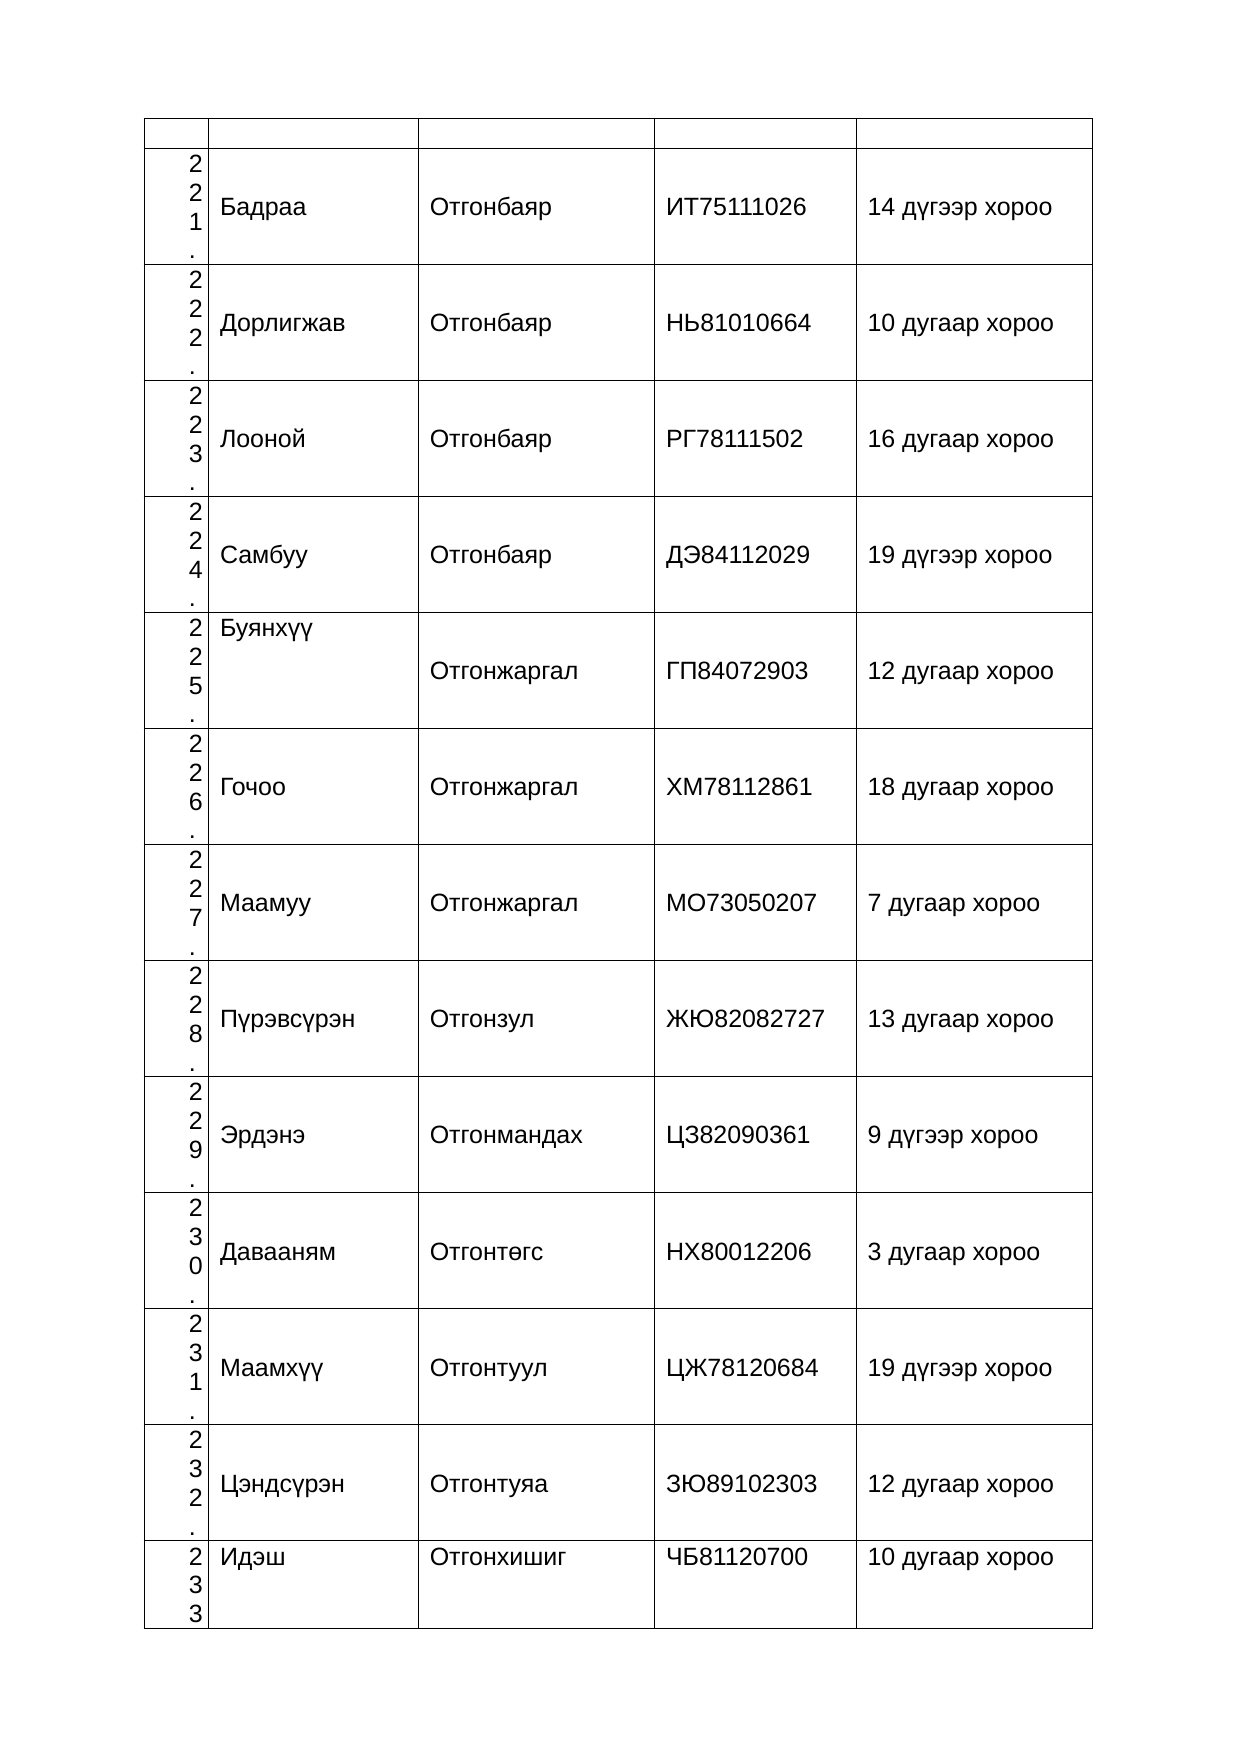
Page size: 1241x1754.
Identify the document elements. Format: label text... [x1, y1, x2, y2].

table_cell Отгонбаяр [419, 497, 654, 612]
table_cell [145, 497, 208, 612]
table_cell 3 дугаар хороо [857, 1193, 1092, 1308]
table_cell [145, 381, 208, 496]
table_cell РГ78111502 [655, 381, 856, 496]
table_cell 19 дүгээр хороо [857, 1309, 1092, 1424]
table_cell ХМ78112861 [655, 729, 856, 844]
table_cell Отгонбаяр [419, 381, 654, 496]
table_cell [145, 729, 208, 844]
table_cell Эрдэнэ [209, 1077, 418, 1192]
table_cell НХ80012206 [655, 1193, 856, 1308]
table_cell Отгонтуяа [419, 1425, 654, 1540]
table_cell 10 дугаар хороо [857, 1541, 1092, 1628]
table_cell Отгонмандах [419, 1077, 654, 1192]
table_cell 14 дүгээр хороо [857, 149, 1092, 264]
table_cell Отгонбаяр [419, 265, 654, 380]
table_cell [145, 265, 208, 380]
table_cell Отгонзул [419, 961, 654, 1076]
table_cell ИТ75111026 [655, 149, 856, 264]
table_cell Буянхүү [209, 613, 418, 728]
table_cell [145, 1193, 208, 1308]
table_cell 13 дугаар хороо [857, 961, 1092, 1076]
table_cell [145, 613, 208, 728]
table_cell Лооной [209, 381, 418, 496]
table_cell Самбуу [209, 497, 418, 612]
table_cell Маамхүү [209, 1309, 418, 1424]
table_cell [209, 119, 418, 148]
table_cell ЗЮ89102303 [655, 1425, 856, 1540]
table_cell Отгонхишиг [419, 1541, 654, 1628]
table_cell 7 дугаар хороо [857, 845, 1092, 960]
table_cell 18 дугаар хороо [857, 729, 1092, 844]
table_cell [857, 119, 1092, 148]
table_cell 10 дугаар хороо [857, 265, 1092, 380]
table_cell 12 дугаар хороо [857, 1425, 1092, 1540]
table_cell [419, 119, 654, 148]
table_cell ДЭ84112029 [655, 497, 856, 612]
table_cell Пүрэвсүрэн [209, 961, 418, 1076]
table_cell Отгонжаргал [419, 613, 654, 728]
table_cell [655, 119, 856, 148]
table_cell 19 дүгээр хороо [857, 497, 1092, 612]
table_cell [145, 119, 208, 148]
table_cell ЦЖ78120684 [655, 1309, 856, 1424]
table_cell Отгонжаргал [419, 729, 654, 844]
table_cell 16 дугаар хороо [857, 381, 1092, 496]
table_cell [145, 845, 208, 960]
table_cell ЖЮ82082727 [655, 961, 856, 1076]
table_cell Отгонбаяр [419, 149, 654, 264]
table_cell МО73050207 [655, 845, 856, 960]
table_cell 9 дүгээр хороо [857, 1077, 1092, 1192]
table_cell ЦЗ82090361 [655, 1077, 856, 1192]
table_cell Бадраа [209, 149, 418, 264]
table_cell ГП84072903 [655, 613, 856, 728]
table_cell Идэш [209, 1541, 418, 1628]
table_cell [145, 961, 208, 1076]
table_cell Отгонтуул [419, 1309, 654, 1424]
table_cell Гочоо [209, 729, 418, 844]
table_cell 12 дугаар хороо [857, 613, 1092, 728]
table_cell ЧБ81120700 [655, 1541, 856, 1628]
table_cell Маамуу [209, 845, 418, 960]
table_cell Дорлигжав [209, 265, 418, 380]
table_cell [145, 1541, 208, 1628]
table_cell [145, 1077, 208, 1192]
table_cell Отгонтөгс [419, 1193, 654, 1308]
table_cell [145, 149, 208, 264]
table_cell Давааням [209, 1193, 418, 1308]
table_cell [145, 1425, 208, 1540]
table_cell НЬ81010664 [655, 265, 856, 380]
table_cell Отгонжаргал [419, 845, 654, 960]
table_cell Цэндсүрэн [209, 1425, 418, 1540]
table_cell [145, 1309, 208, 1424]
